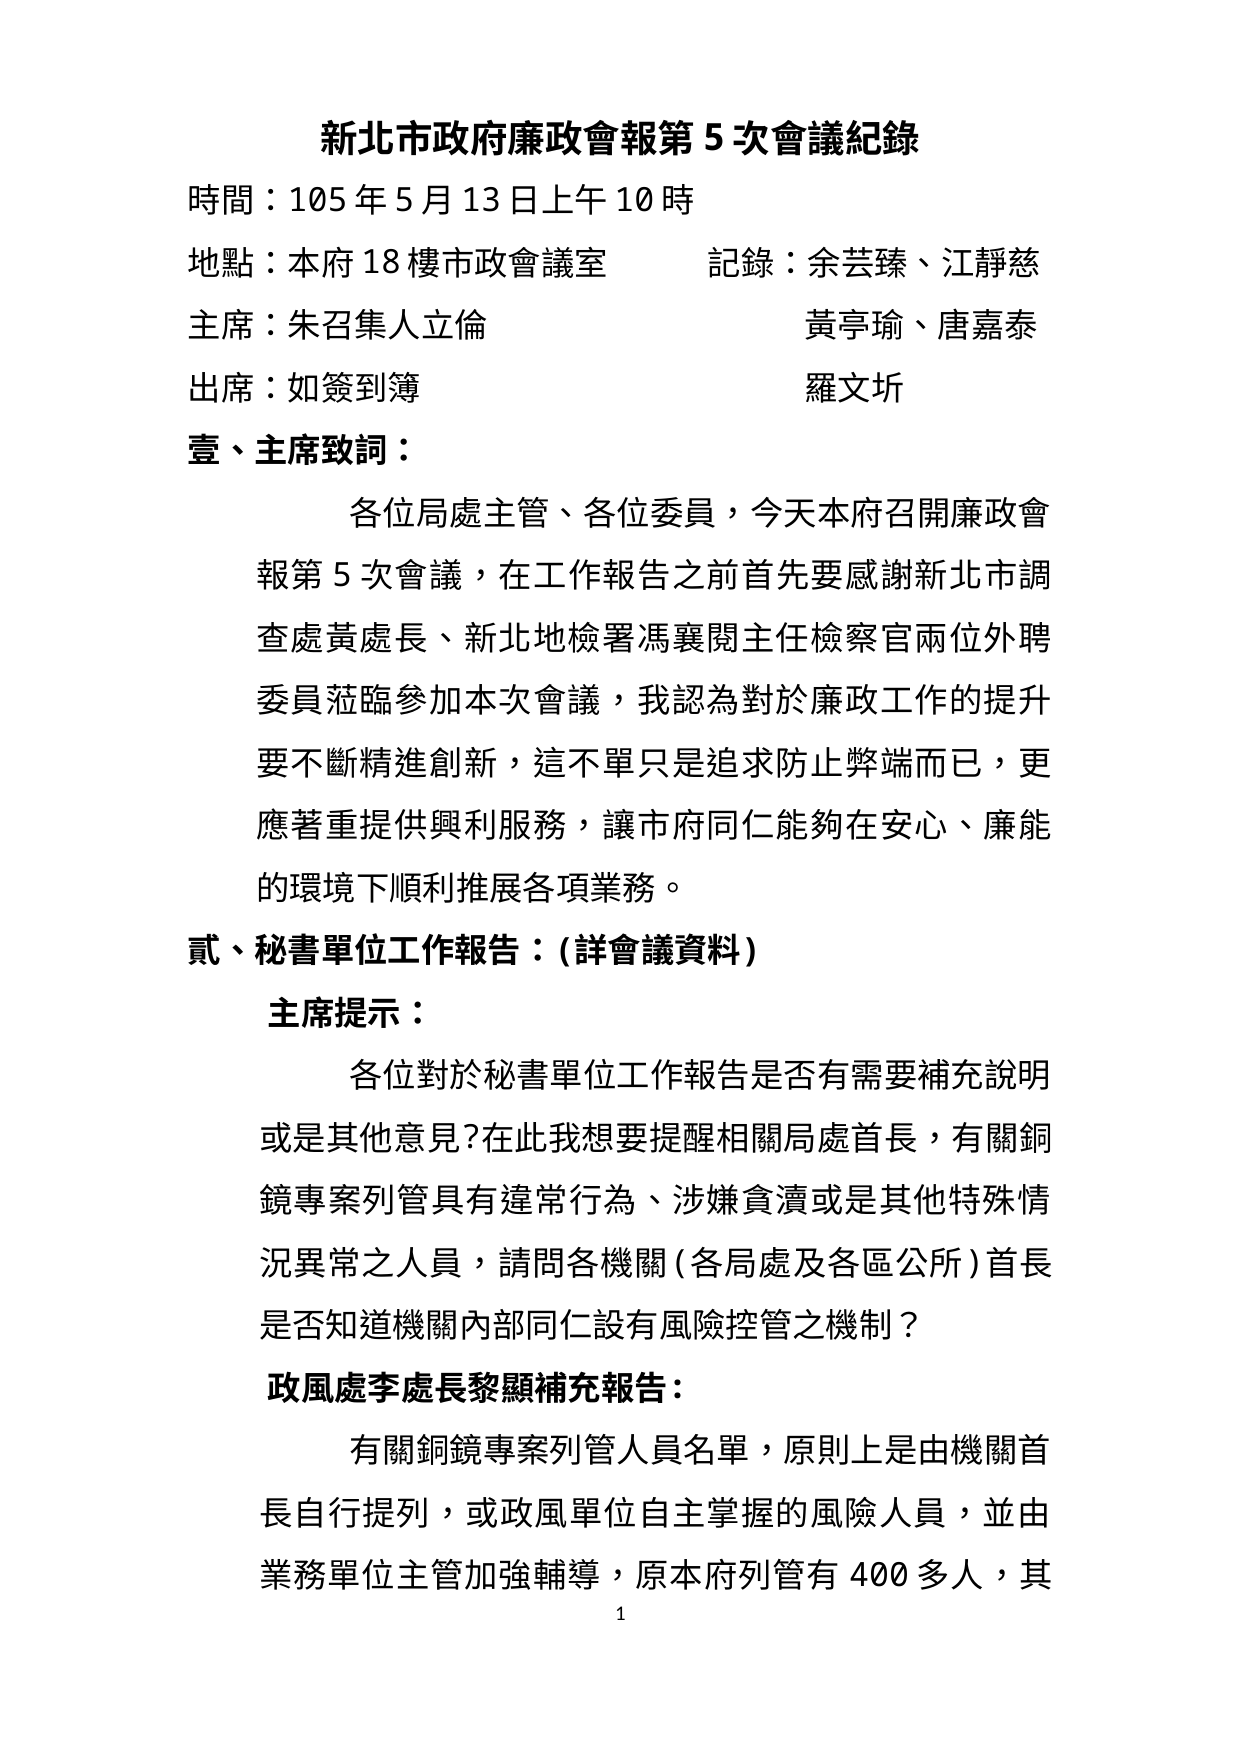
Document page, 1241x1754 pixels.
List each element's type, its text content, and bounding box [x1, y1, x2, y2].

text 出席：如簽到簿 羅文圻 [187, 344, 1053, 407]
text 地點：本府18樓市政會議室 記錄：余芸臻、江靜慈 [187, 219, 1053, 282]
text 政風處李處長黎顯補充報告: [187, 1344, 1053, 1407]
text 新北市政府廉政會報第5次會議紀錄 [187, 94, 1053, 157]
text 貳、秘書單位工作報告：(詳會議資料) [187, 907, 1053, 969]
text 時間：105年5月13日上午10時 [187, 157, 1053, 219]
text 主席：朱召集人立倫 黃亭瑜、唐嘉泰 [187, 282, 1053, 344]
text 主席提示： [187, 969, 1053, 1032]
text 有關銅鏡專案列管人員名單，原則上是由機關首長自行提列，或政風單位自主掌握的風險人員，並由業務單位主管加強輔導，原本府列管有400多人，其中大部分的人是因為債務問題遭到法院強制扣薪處分，但經過本處一年的觀察，發現這些強制扣薪的同仁有些是因為幫人擔保債務被牽連等因素，導致法院裁定強制扣薪償還債務並不具風險因素，所以經我們評估列管一年後，如果這些同仁工作表現都正常且無特殊情事，將會予以解列；但如果這些人當中是負責易滋弊端業務或經管財物者，就會協調業管單位針對上述人員適當予以職務調整，避免風險因素發生。 [187, 1407, 1053, 1594]
text 各位局處主管、各位委員，今天本府召開廉政會報第5次會議，在工作報告之前首先要感謝新北市調查處黃處長、新北地檢署馮襄閱主任檢察官兩位外聘委員蒞臨參加本次會議，我認為對於廉政工作的提升要不斷精進創新，這不單只是追求防止弊端而已，更應著重提供興利服務，讓市府同仁能夠在安心、廉能的環境下順利推展各項業務。 [187, 469, 1053, 907]
text 壹、主席致詞： [187, 407, 1053, 469]
text 各位對於秘書單位工作報告是否有需要補充說明或是其他意見?在此我想要提醒相關局處首長，有關銅鏡專案列管具有違常行為、涉嫌貪瀆或是其他特殊情況異常之人員，請問各機關(各局處及各區公所)首長是否知道機關內部同仁設有風險控管之機制？ [187, 1032, 1053, 1344]
